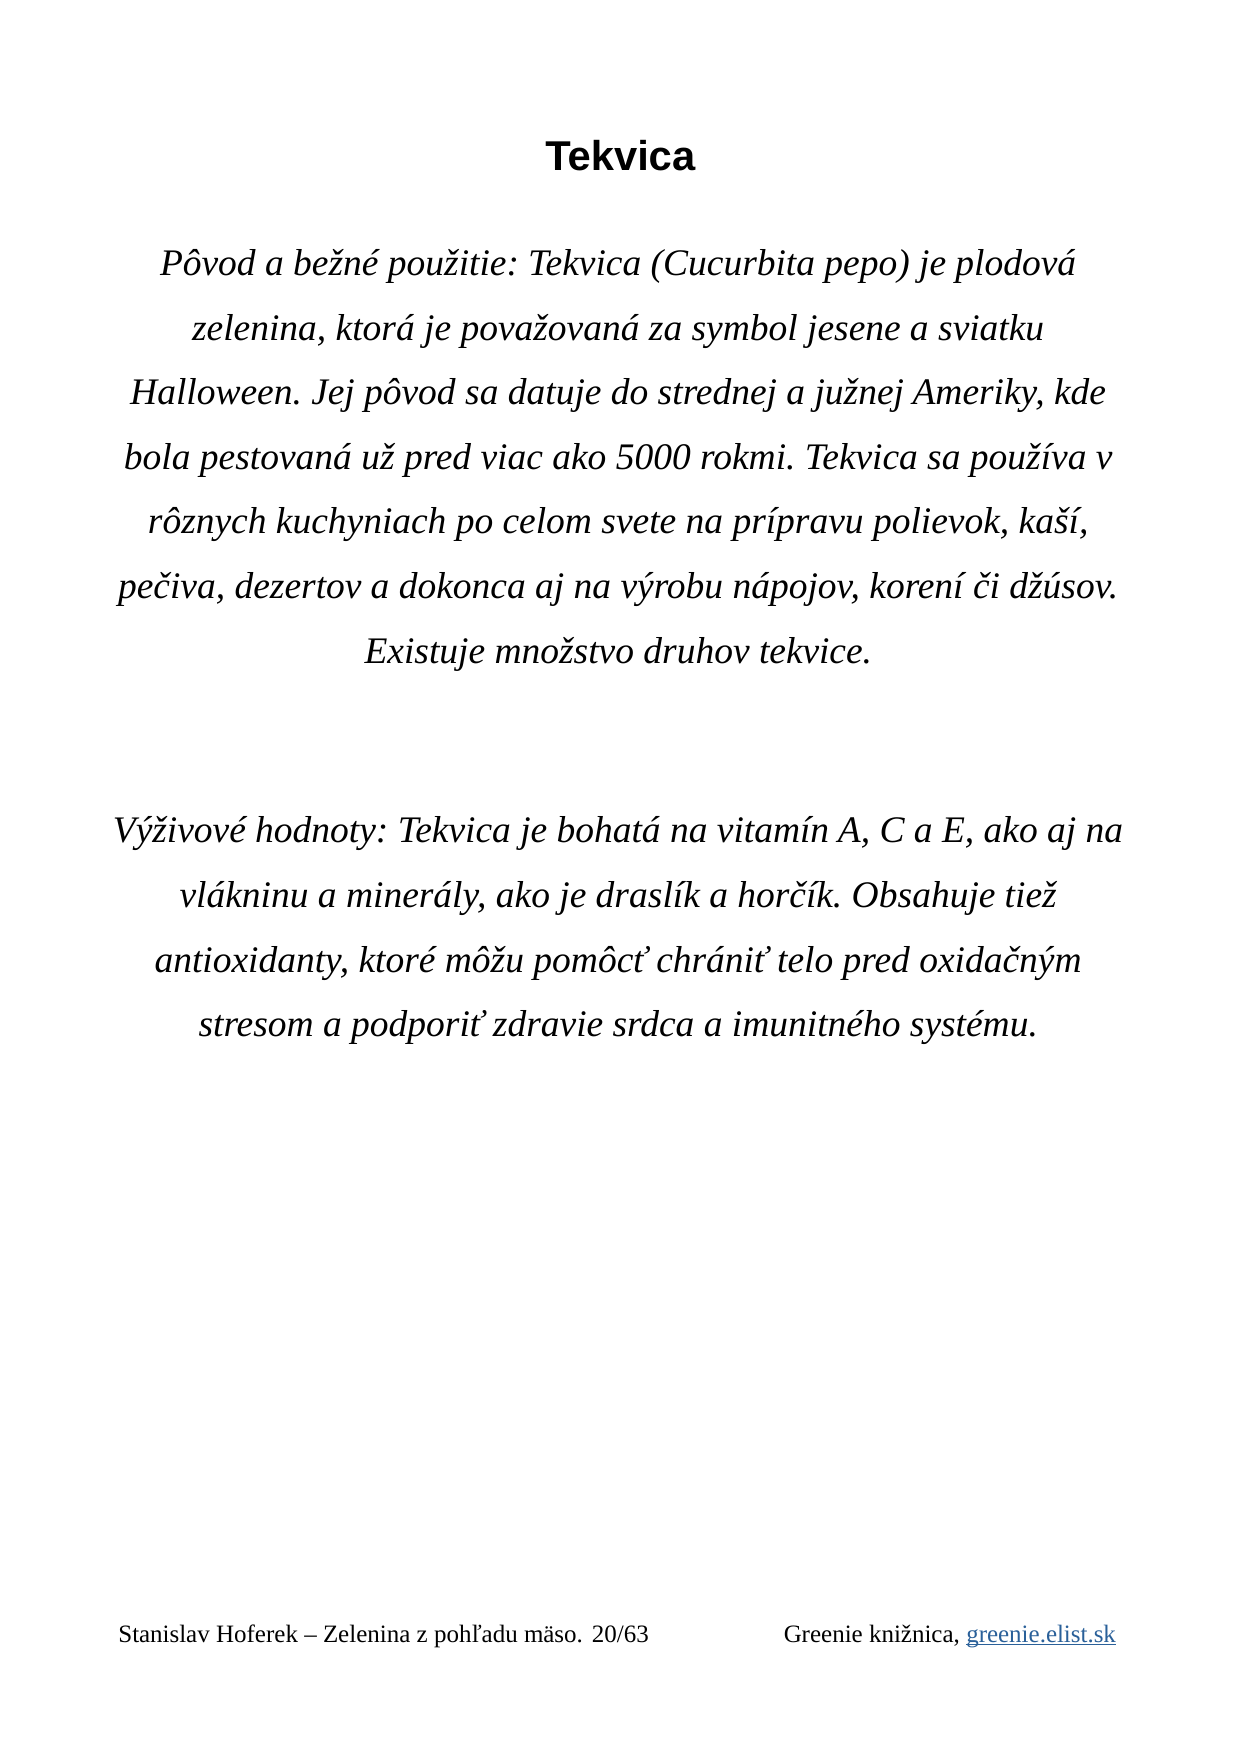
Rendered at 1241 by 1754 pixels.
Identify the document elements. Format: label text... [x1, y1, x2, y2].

text Pôvod a bežné použitie: Tekvica (Cucurbita pepo) je plodová zelenina, ktorá je považovaná za symbol jesene a sviatku Halloween. Jej pôvod sa datuje do strednej a južnej Ameriky, kde bola pestovaná už pred viac ako 5000 rokmi. Tekvica sa používa v rôznych kuchyniach po celom svete na prípravu polievok, kaší, pečiva, dezertov a dokonca aj na výrobu nápojov, korení či džúsov. Existuje množstvo druhov tekvice. [106, 240, 1134, 671]
subtitle Tekvica [106, 131, 1134, 179]
text Výživové hodnoty: Tekvica je bohatá na vitamín A, C a E, ako aj na vlákninu a minerály, ako je draslík a horčík. Obsahuje tiež antioxidanty, ktoré môžu pomôcť chrániť telo pred oxidačným stresom a podporiť zdravie srdca a imunitného systému. [106, 808, 1134, 1045]
